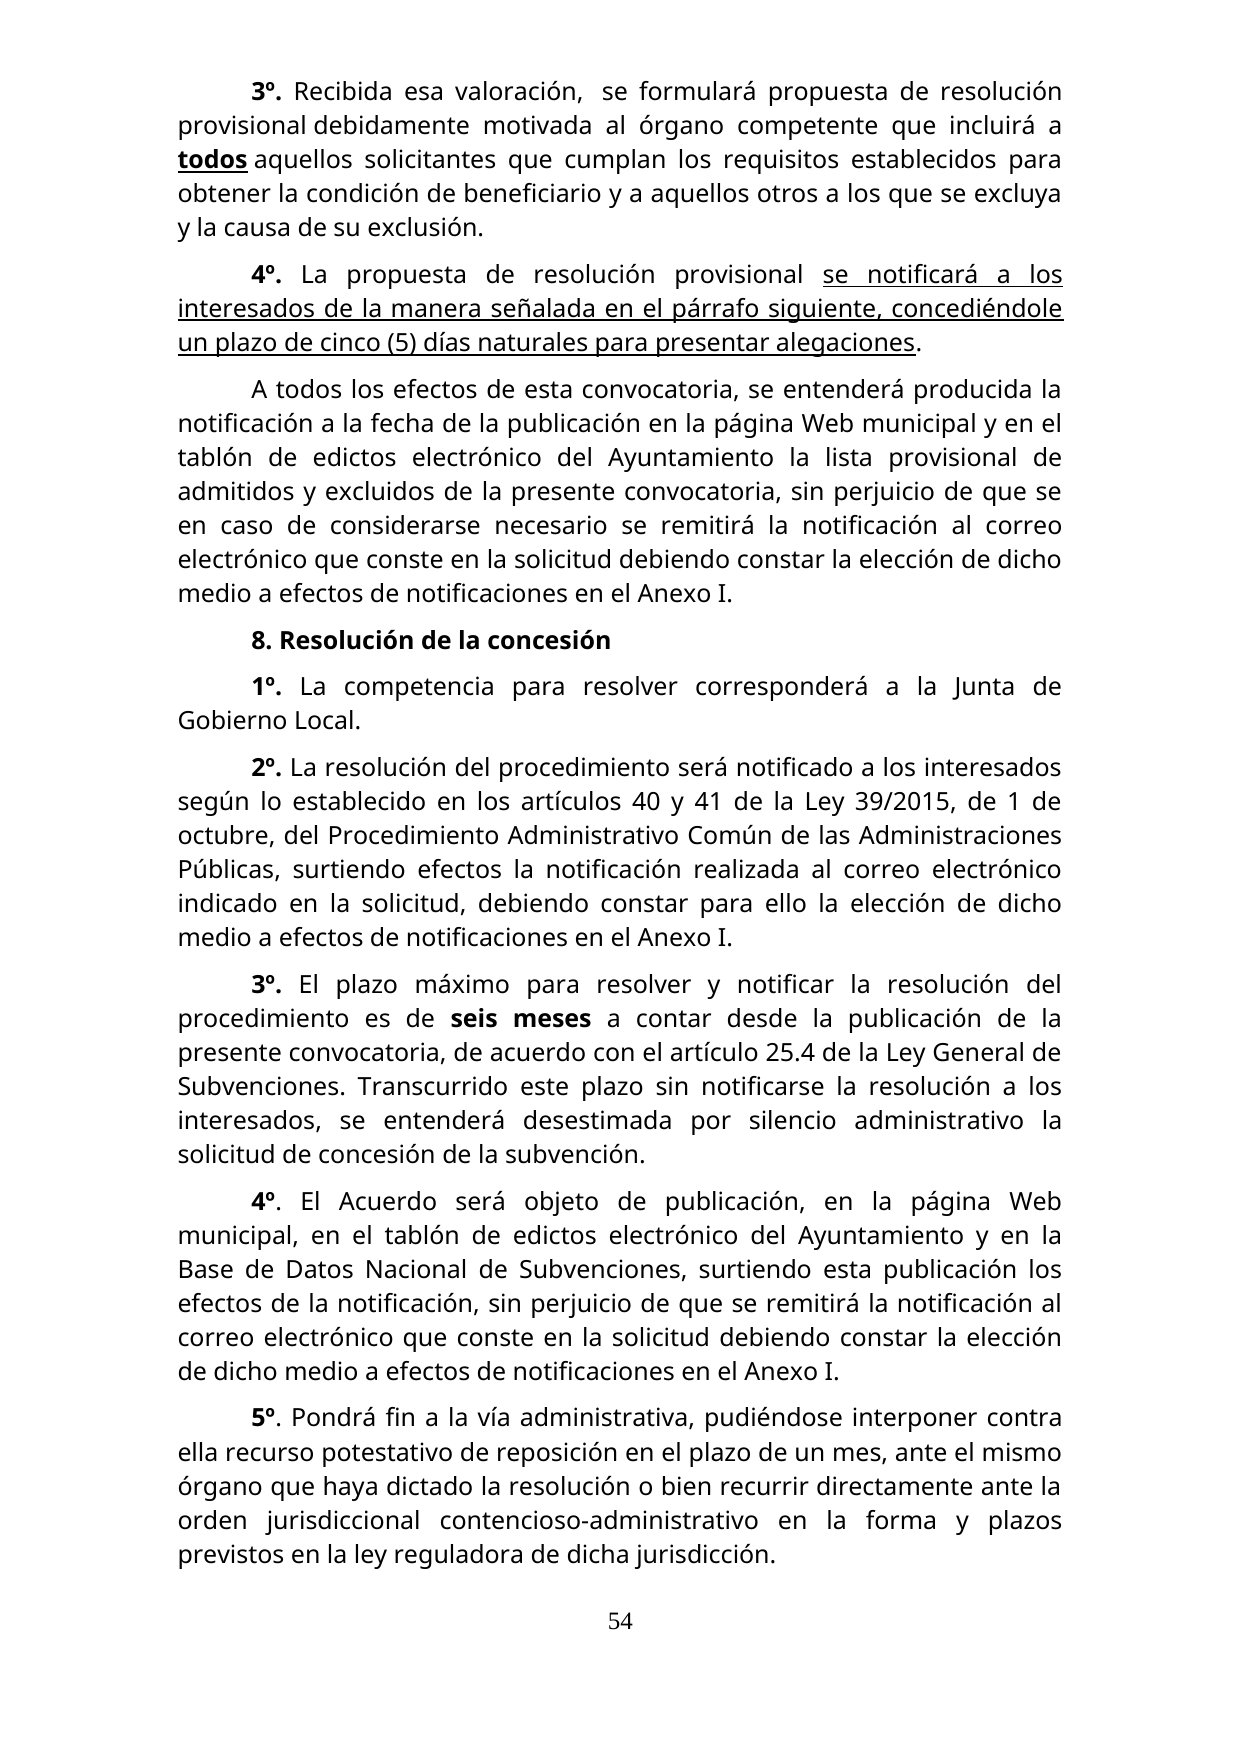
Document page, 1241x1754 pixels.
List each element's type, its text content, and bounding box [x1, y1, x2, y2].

text 4º. El Acuerdo será objeto de publicación, en la página Web municipal, en el tablón de edictos electrónico del Ayuntamiento y en la Base de Datos Nacional de Subvenciones, surtiendo esta publicación los efectos de la notificación, sin perjuicio de que se remitirá la notificación al correo electrónico que conste en la solicitud debiendo constar la elección de dicho medio a efectos de notificaciones en el Anexo I. [177, 1183, 1063, 1388]
text 8. Resolución de la concesión [177, 622, 1063, 656]
text 4º. La propuesta de resolución provisional se notificará a los interesados de la manera señalada en el párrafo siguiente, concediéndole [177, 257, 1063, 319]
text A todos los efectos de esta convocatoria, se entenderá producida la notificación a la fecha de la publicación en la página Web municipal y en el tablón de edictos electrónico del Ayuntamiento la lista provisional de admitidos y excluidos de la presente convocatoria, sin perjuicio de que se en caso de considerarse necesario se remitirá la notificación al correo electrónico que conste en la solicitud debiendo constar la elección de dicho medio a efectos de notificaciones en el Anexo I. [177, 371, 1063, 610]
text 2º. La resolución del procedimiento será notificado a los interesados según lo establecido en los artículos 40 y 41 de la Ley 39/2015, de 1 de octubre, del Procedimiento Administrativo Común de las Administraciones Públicas, surtiendo efectos la notificación realizada al correo electrónico indicado en la solicitud, debiendo constar para ello la elección de dicho medio a efectos de notificaciones en el Anexo I. [177, 749, 1063, 954]
text 3º. El plazo máximo para resolver y notificar la resolución del procedimiento es de seis meses a contar desde la publicación de la presente convocatoria, de acuerdo con el artículo 25.4 de la Ley General de Subvenciones. Transcurrido este plazo sin notificarse la resolución a los interesados, se entenderá desestimada por silencio administrativo la solicitud de concesión de la subvención. [177, 966, 1063, 1171]
text un plazo de cinco (5) días naturales para presentar alegaciones. [177, 320, 1063, 359]
text 3º. Recibida esa valoración, se formulará propuesta de resolución provisional debidamente motivada al órgano competente que incluirá a todos aquellos solicitantes que cumplan los requisitos establecidos para obtener la condición de beneficiario y a aquellos otros a los que se excluya y la causa de su exclusión. [177, 74, 1063, 244]
text 5º. Pondrá fin a la vía administrativa, pudiéndose interponer contra ella recurso potestativo de reposición en el plazo de un mes, ante el mismo órgano que haya dictado la resolución o bien recurrir directamente ante la orden jurisdiccional contencioso-administrativo en la forma y plazos previstos en la ley reguladora de dicha jurisdicción. [177, 1400, 1063, 1570]
text 1º. La competencia para resolver corresponderá a la Junta de Gobierno Local. [177, 669, 1063, 737]
